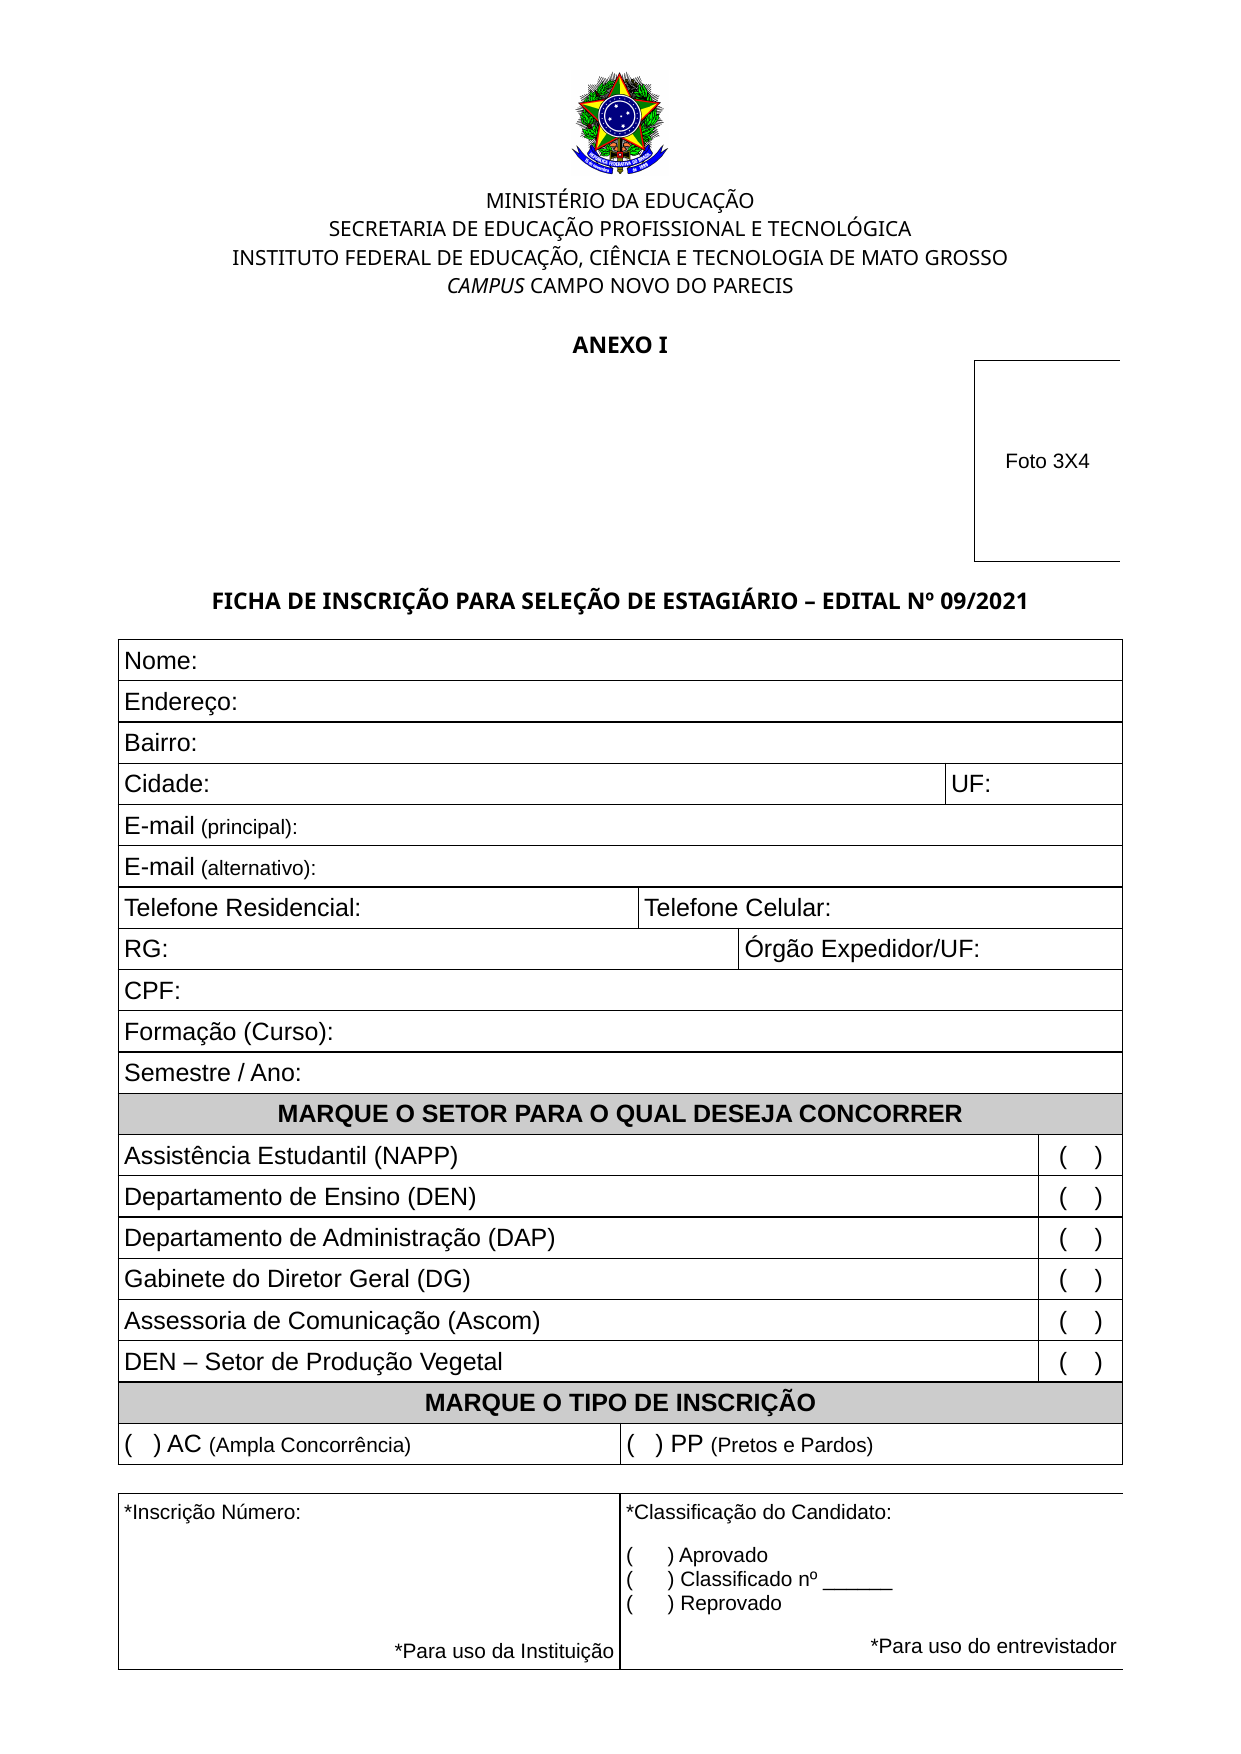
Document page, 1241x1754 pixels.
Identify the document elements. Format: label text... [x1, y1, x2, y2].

picture [571, 70, 669, 176]
table_cell Semestre / Ano: [119, 1053, 1122, 1093]
table_cell Gabinete do Diretor Geral (DG) [119, 1259, 1038, 1299]
table_cell Bairro: [119, 723, 1122, 763]
table_cell MARQUE O SETOR PARA O QUAL DESEJA CONCORRER [119, 1094, 1122, 1134]
table_cell ( ) [1039, 1135, 1122, 1175]
text ANEXO I [118, 329, 1122, 360]
table_cell ( ) [1039, 1341, 1122, 1381]
table_header *Inscrição Número: *Para uso da Instituição [119, 1494, 619, 1669]
table_cell Telefone Celular: [639, 888, 1122, 928]
table_cell UF: [946, 764, 1122, 804]
table_cell Departamento de Administração (DAP) [119, 1218, 1038, 1258]
table_cell ( ) [1039, 1300, 1122, 1340]
table_cell ( ) [1039, 1218, 1122, 1258]
table_cell Assistência Estudantil (NAPP) [119, 1135, 1038, 1175]
table_cell E-mail (principal): [119, 805, 1122, 845]
table_header Nome: [119, 640, 1122, 680]
table_header *Classificação do Candidato: ( ) Aprovado ( ) Classificado nº ______ ( ) Reprovado *Para uso do entrevistador [621, 1494, 1123, 1669]
table_cell Cidade: [119, 764, 945, 804]
table_cell ( ) [1039, 1176, 1122, 1216]
table_cell Órgão Expedidor/UF: [739, 929, 1122, 969]
table_cell ( ) AC (Ampla Concorrência) [119, 1424, 620, 1464]
table_cell Formação (Curso): [119, 1011, 1122, 1051]
table_cell RG: [119, 929, 738, 969]
table_cell E-mail (alternativo): [119, 846, 1122, 886]
text FICHA DE INSCRIÇÃO PARA SELEÇÃO DE ESTAGIÁRIO – EDITAL Nº 09/2021 [118, 585, 1122, 616]
table_cell ( ) PP (Pretos e Pardos) [621, 1424, 1122, 1464]
table_cell Assessoria de Comunicação (Ascom) [119, 1300, 1038, 1340]
table_cell DEN – Setor de Produção Vegetal [119, 1341, 1038, 1381]
table_cell MARQUE O TIPO DE INSCRIÇÃO [119, 1383, 1122, 1423]
table_cell CPF: [119, 970, 1122, 1010]
table_cell Endereço: [119, 681, 1122, 721]
table_cell Telefone Residencial: [119, 888, 638, 928]
table_cell Departamento de Ensino (DEN) [119, 1176, 1038, 1216]
table_cell ( ) [1039, 1259, 1122, 1299]
table_header Foto 3X4 [975, 361, 1120, 561]
